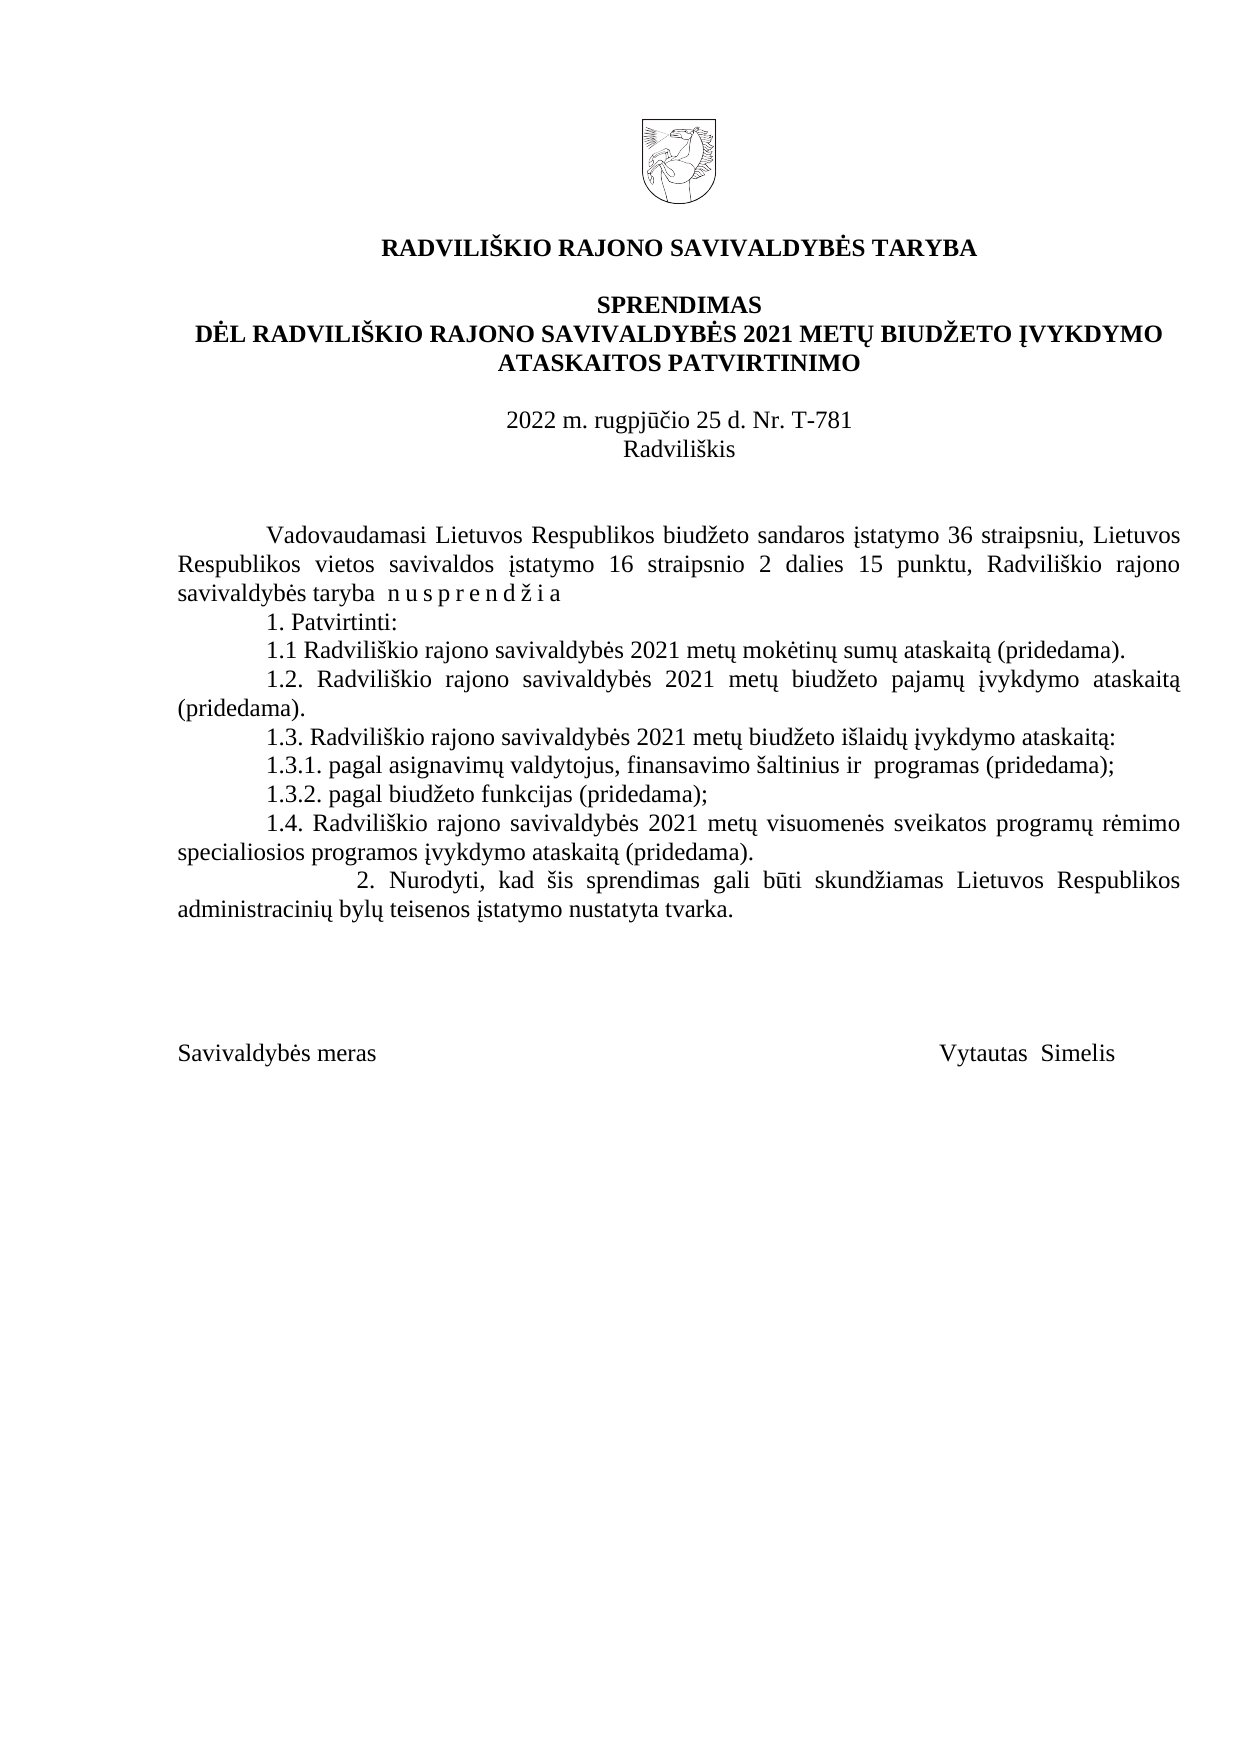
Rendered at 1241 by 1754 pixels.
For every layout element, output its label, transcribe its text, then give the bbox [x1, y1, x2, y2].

text DĖL RADVILIŠKIO RAJONO SAVIVALDYBĖS 2021 METŲ BIUDŽETO ĮVYKDYMO ATASKAITOS PATVIRTINIMO [177, 319, 1181, 377]
text 1.2. Radviliškio rajono savivaldybės 2021 metų biudžeto pajamų įvykdymo ataskaitą (pridedama). [177, 664, 1181, 722]
text Radviliškis [177, 434, 1181, 463]
text 2022 m. rugpjūčio 25 d. Nr. T-781 [177, 405, 1181, 434]
text Vadovaudamasi Lietuvos Respublikos biudžeto sandaros įstatymo 36 straipsniu, Lietuvos Respublikos vietos savivaldos įstatymo 16 straipsnio 2 dalies 15 punktu, Radviliškio rajono savivaldybės taryba nusprendžia [177, 520, 1181, 607]
text 1.4. Radviliškio rajono savivaldybės 2021 metų visuomenės sveikatos programų rėmimo specialiosios programos įvykdymo ataskaitą (pridedama). [177, 808, 1181, 865]
text 2. Nurodyti, kad šis sprendimas gali būti skundžiamas Lietuvos Respublikos administracinių bylų teisenos įstatymo nustatyta tvarka. [177, 865, 1181, 923]
text SPRENDIMAS [177, 290, 1181, 319]
text Savivaldybės meras Vytautas Simelis [177, 1038, 1181, 1067]
text 1.3.1. pagal asignavimų valdytojus, finansavimo šaltinius ir programas (pridedama); [177, 750, 1181, 779]
text 1. Patvirtinti: [177, 607, 1181, 635]
text 1.3.2. pagal biudžeto funkcijas (pridedama); [177, 779, 1181, 808]
subtitle RADVILIŠKIO RAJONO SAVIVALDYBĖS TARYBA [177, 233, 1181, 262]
text 1.3. Radviliškio rajono savivaldybės 2021 metų biudžeto išlaidų įvykdymo ataskaitą: [177, 722, 1181, 750]
text 1.1 Radviliškio rajono savivaldybės 2021 metų mokėtinų sumų ataskaitą (pridedama). [177, 635, 1181, 664]
